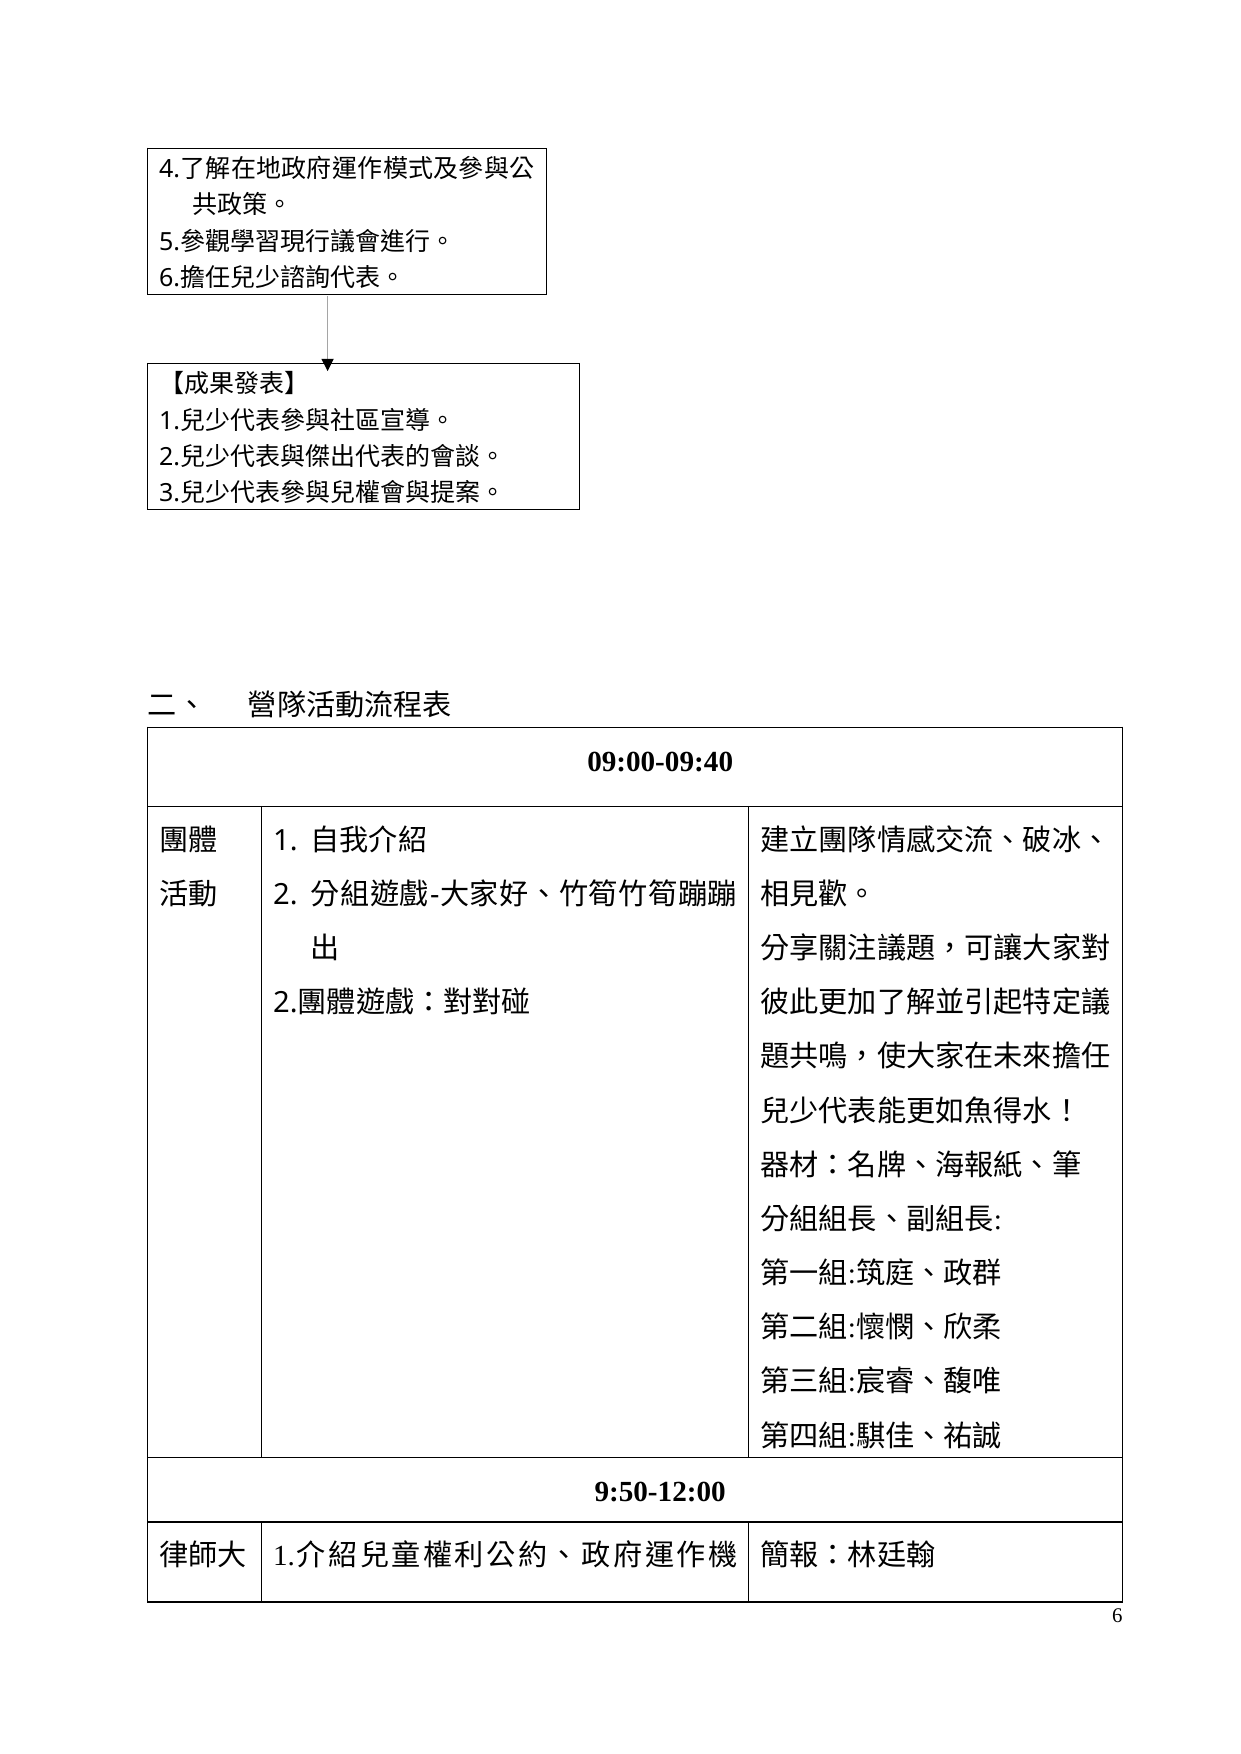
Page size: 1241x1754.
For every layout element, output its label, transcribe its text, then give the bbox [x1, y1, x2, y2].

table_cell [839, 294, 925, 363]
table_cell [839, 363, 925, 509]
table_cell [666, 363, 752, 509]
table_cell 4.了解在地政府運作模式及參與公共政策。 5.參觀學習現行議會進行。 6.擔任兒少諮詢代表。 [148, 149, 546, 294]
table_cell 介紹兒童權利公約、政府運作機 [262, 1523, 748, 1601]
table_cell [580, 363, 666, 509]
table_cell [925, 294, 1012, 363]
list 營隊活動流程表 [148, 672, 1122, 727]
table_cell [546, 294, 579, 363]
table_cell [148, 295, 234, 363]
table_cell [752, 294, 839, 363]
table_cell [752, 363, 839, 509]
table_cell 自我介紹 分組遊戲-大家好、竹筍竹筍蹦蹦出 2.團體遊戲：對對碰 [262, 807, 748, 1457]
table_cell [428, 295, 546, 363]
table_cell [839, 148, 925, 294]
table_header 09:00-09:40 [148, 728, 1122, 806]
table_cell 團體 活動 [148, 807, 261, 1457]
table_cell [925, 363, 1012, 509]
table_cell [234, 295, 320, 363]
table_cell 簡報：林廷翰 [749, 1523, 1122, 1601]
table_cell [579, 294, 666, 363]
table_cell [579, 148, 666, 294]
table_cell [666, 294, 752, 363]
table_cell [666, 148, 752, 294]
table_cell [925, 148, 1012, 294]
table_cell [752, 148, 839, 294]
table_cell 9:50-12:00 [148, 1458, 1122, 1521]
table_cell [547, 148, 579, 294]
table_cell 【成果發表】 1.兒少代表參與社區宣導。 2.兒少代表與傑出代表的會談。 3.兒少代表參與兒權會與提案。 [148, 364, 579, 509]
table_cell [320, 295, 428, 363]
table_cell 建立團隊情感交流、破冰、相見歡。 分享關注議題，可讓大家對彼此更加了解並引起特定議題共鳴，使大家在未來擔任兒少代表能更如魚得水！ 器材：名牌、海報紙、筆 分組組長、副組長: 第一組:筑庭、政群 第二組:懷憫、欣柔 第三組:宸睿、馥唯 第四組:騏佳、祐誠 [749, 807, 1122, 1457]
table_cell 律師大 [148, 1523, 261, 1601]
